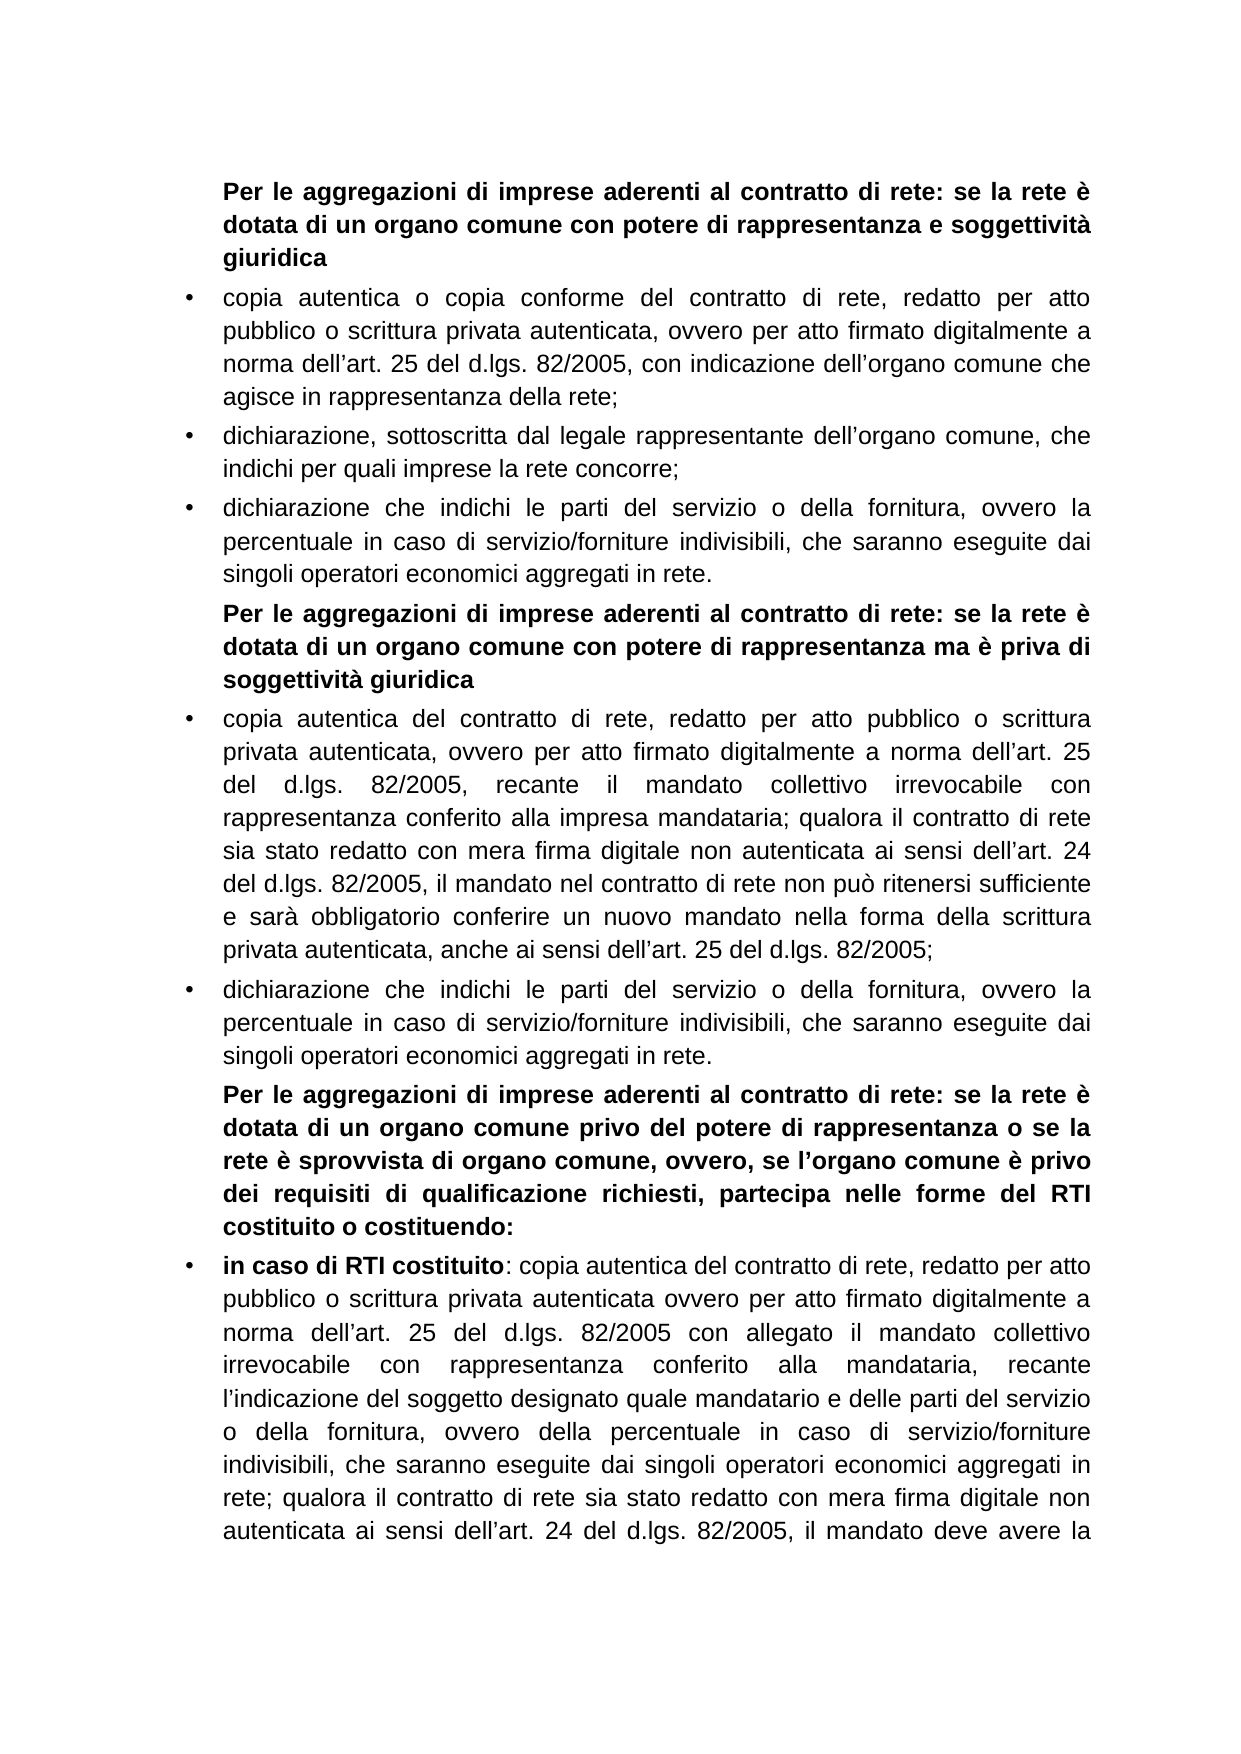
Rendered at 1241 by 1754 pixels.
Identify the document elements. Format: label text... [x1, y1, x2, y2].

list Per le aggregazioni di imprese aderenti al contratto di rete: se la rete è dotata di un organo comune con potere di rappresentanza e soggettività giuridica [185, 177, 1092, 272]
list Per le aggregazioni di imprese aderenti al contratto di rete: se la rete è dotata di un organo comune privo del potere di rappresentanza o se la rete è sprovvista di organo comune, ovvero, se l’organo comune è privo dei requisiti di qualificazione richiesti, partecipa nelle forme del RTI costituito o costituendo: [185, 1080, 1092, 1241]
list in caso di RTI costituito: copia autentica del contratto di rete, redatto per atto pubblico o scrittura privata autenticata ovvero per atto firmato digitalmente a norma dell’art. 25 del d.lgs. 82/2005 con allegato il mandato collettivo irrevocabile con rappresentanza conferito alla mandataria, recante l’indicazione del soggetto designato quale mandatario e delle parti del servizio o della fornitura, ovvero della percentuale in caso di servizio/forniture indivisibili, che saranno eseguite dai singoli operatori economici aggregati in rete; qualora il contratto di rete sia stato redatto con mera firma digitale non autenticata ai sensi dell’art. 24 del d.lgs. 82/2005, il mandato deve avere la [185, 1251, 1092, 1544]
list dichiarazione che indichi le parti del servizio o della fornitura, ovvero la percentuale in caso di servizio/forniture indivisibili, che saranno eseguite dai singoli operatori economici aggregati in rete. [185, 974, 1092, 1069]
list copia autentica del contratto di rete, redatto per atto pubblico o scrittura privata autenticata, ovvero per atto firmato digitalmente a norma dell’art. 25 del d.lgs. 82/2005, recante il mandato collettivo irrevocabile con rappresentanza conferito alla impresa mandataria; qualora il contratto di rete sia stato redatto con mera firma digitale non autenticata ai sensi dell’art. 24 del d.lgs. 82/2005, il mandato nel contratto di rete non può ritenersi sufficiente e sarà obbligatorio conferire un nuovo mandato nella forma della scrittura privata autenticata, anche ai sensi dell’art. 25 del d.lgs. 82/2005; [185, 704, 1092, 964]
list Per le aggregazioni di imprese aderenti al contratto di rete: se la rete è dotata di un organo comune con potere di rappresentanza ma è priva di soggettività giuridica [185, 599, 1092, 693]
list dichiarazione che indichi le parti del servizio o della fornitura, ovvero la percentuale in caso di servizio/forniture indivisibili, che saranno eseguite dai singoli operatori economici aggregati in rete. [185, 493, 1092, 588]
list dichiarazione, sottoscritta dal legale rappresentante dell’organo comune, che indichi per quali imprese la rete concorre; [185, 421, 1092, 483]
list copia autentica o copia conforme del contratto di rete, redatto per atto pubblico o scrittura privata autenticata, ovvero per atto firmato digitalmente a norma dell’art. 25 del d.lgs. 82/2005, con indicazione dell’organo comune che agisce in rappresentanza della rete; [185, 282, 1092, 410]
